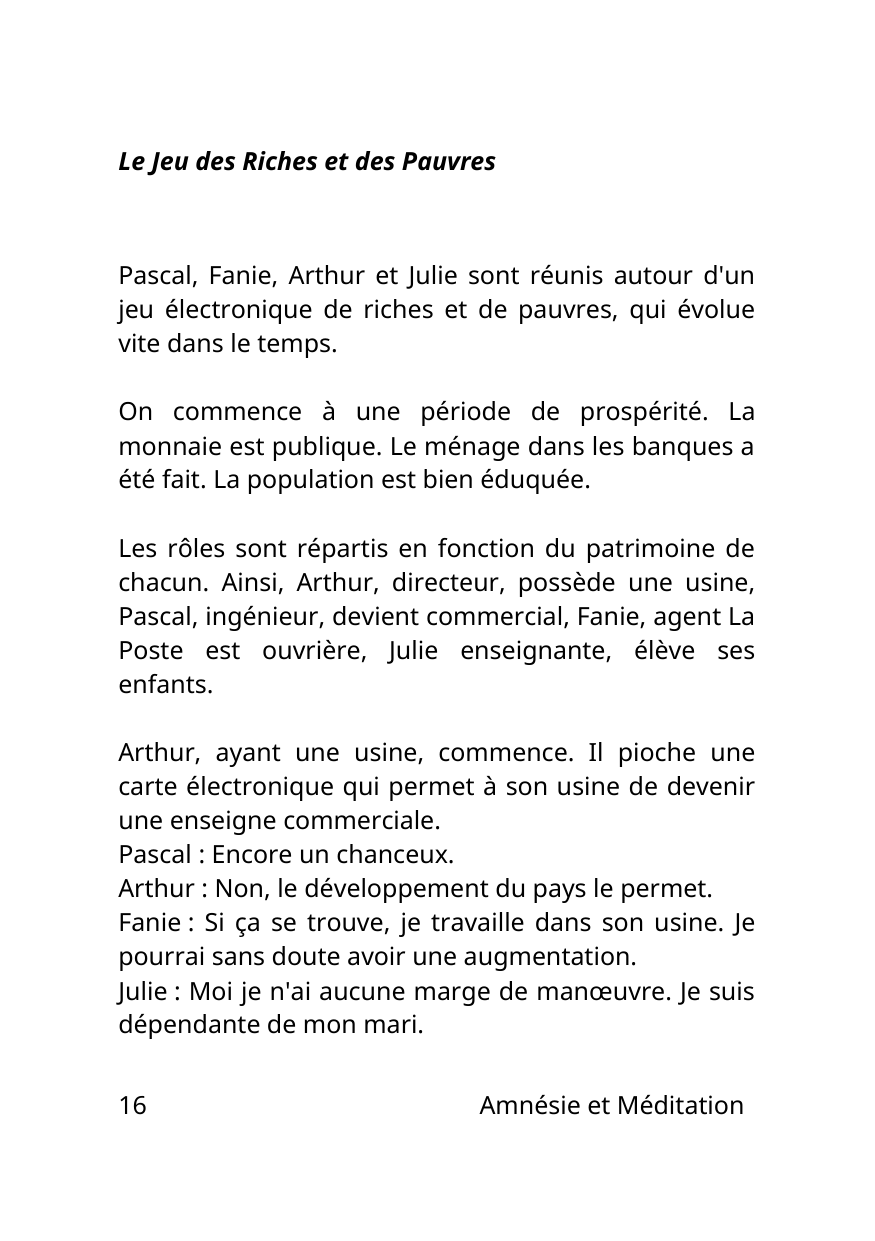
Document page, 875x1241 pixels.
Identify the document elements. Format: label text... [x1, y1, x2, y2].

text Arthur : Non, le développement du pays le permet. [118, 871, 756, 905]
text Pascal, Fanie, Arthur et Julie sont réunis autour d'un jeu électronique de riches et de pauvres, qui évolue vite dans le temps. [118, 258, 756, 360]
subtitle Le Jeu des Riches et des Pauvres [118, 143, 756, 177]
text On commence à une période de prospérité. La monnaie est publique. Le ménage dans les banques a été fait. La population est bien éduquée. [118, 394, 756, 496]
text Arthur, ayant une usine, commence. Il pioche une carte électronique qui permet à son usine de devenir une enseigne commerciale. [118, 735, 756, 837]
text Fanie : Si ça se trouve, je travaille dans son usine. Je pourrai sans doute avoir une augmentation. [118, 905, 756, 973]
text Julie : Moi je n'ai aucune marge de manœuvre. Je suis dépendante de mon mari. [118, 973, 756, 1041]
text Pascal : Encore un chanceux. [118, 837, 756, 871]
text Les rôles sont répartis en fonction du patrimoine de chacun. Ainsi, Arthur, directeur, possède une usine, Pascal, ingénieur, devient commercial, Fanie, agent La Poste est ouvrière, Julie enseignante, élève ses enfants. [118, 530, 756, 701]
